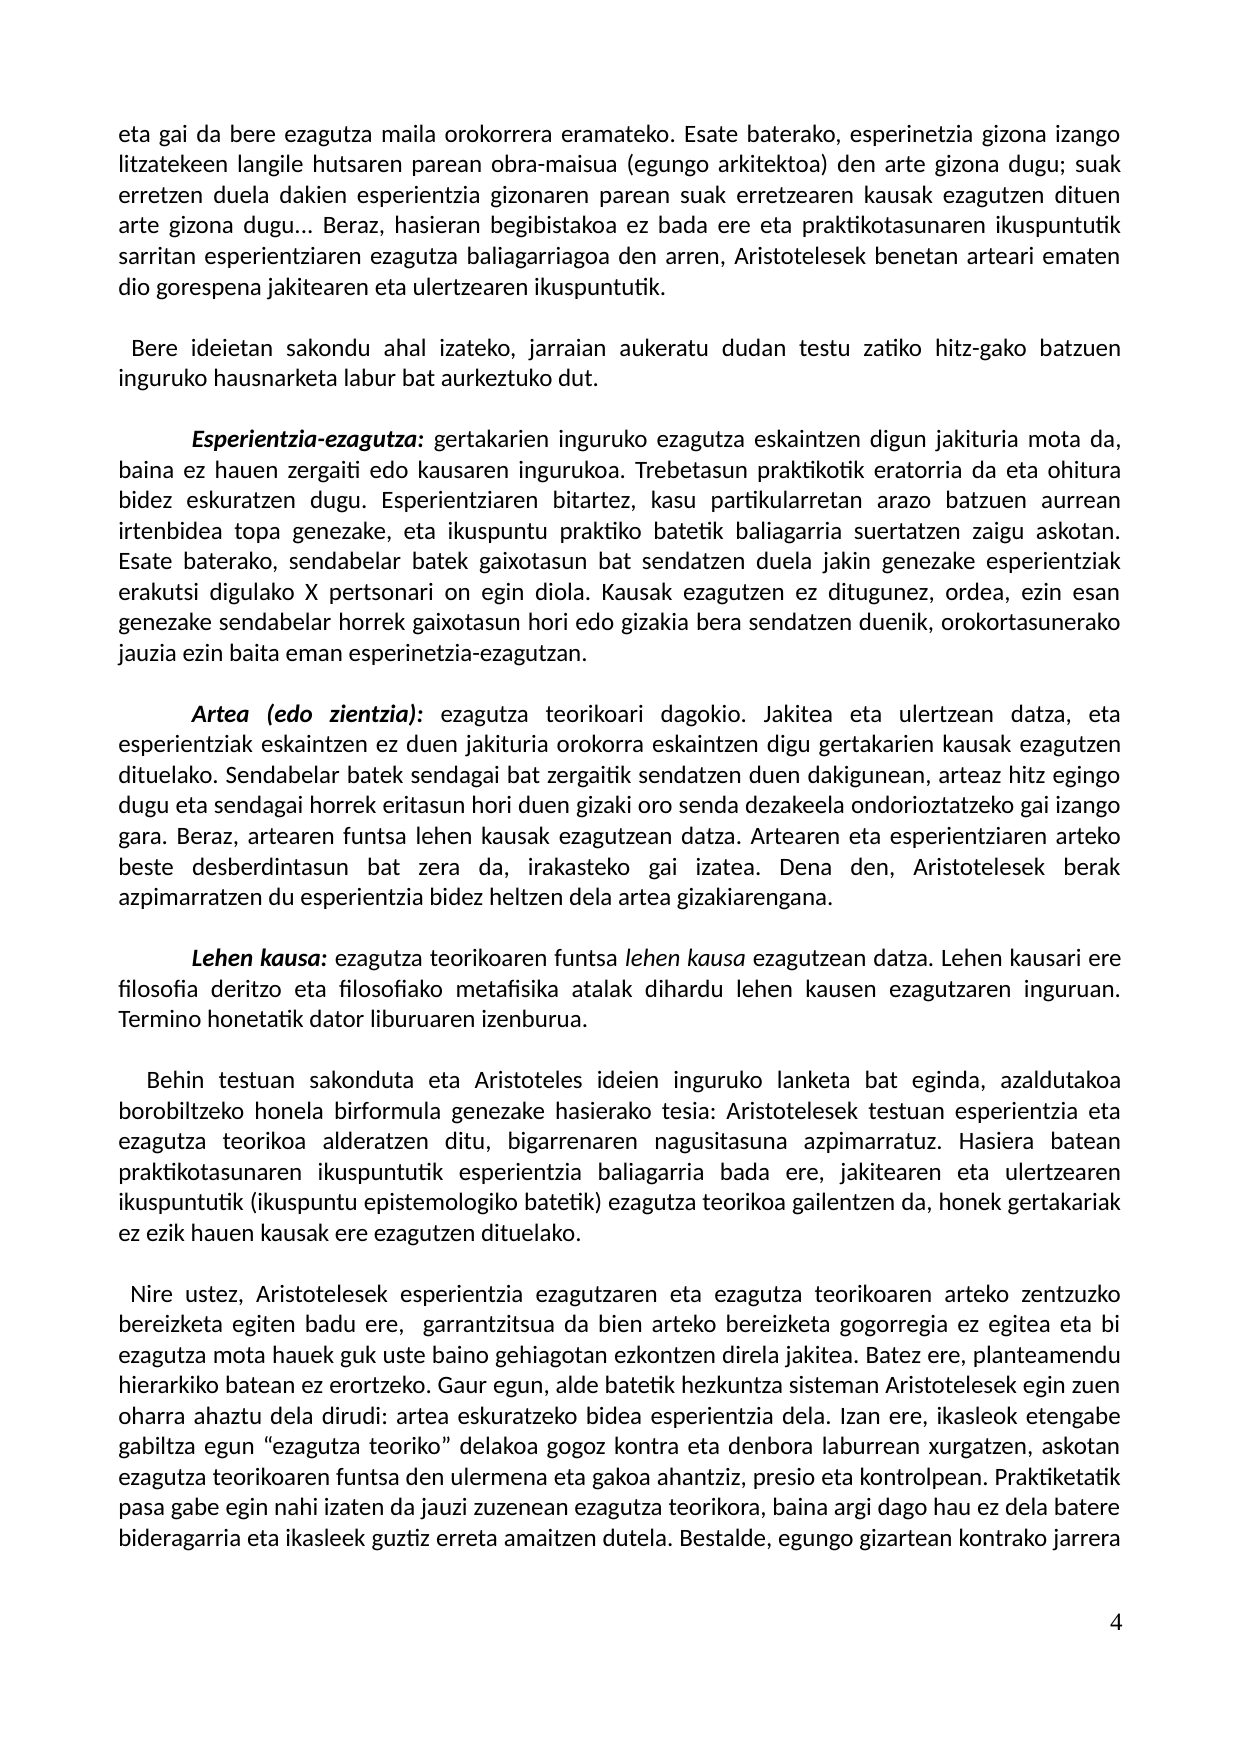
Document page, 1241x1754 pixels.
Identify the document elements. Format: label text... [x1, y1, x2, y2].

text Lehen kausa: ezagutza teorikoaren funtsa lehen kausa ezagutzean datza. Lehen kausari ere filosofia deritzo eta filosofiako metafisika atalak dihardu lehen kausen ezagutzaren inguruan. Termino honetatik dator liburuaren izenburua. [118, 942, 1122, 1034]
text Bere ideietan sakondu ahal izateko, jarraian aukeratu dudan testu zatiko hitz-gako batzuen inguruko hausnarketa labur bat aurkeztuko dut. [118, 332, 1122, 393]
text eta gai da bere ezagutza maila orokorrera eramateko. Esate baterako, esperinetzia gizona izango litzatekeen langile hutsaren parean obra-maisua (egungo arkitektoa) den arte gizona dugu; suak erretzen duela dakien esperientzia gizonaren parean suak erretzearen kausak ezagutzen dituen arte gizona dugu... Beraz, hasieran begibistakoa ez bada ere eta praktikotasunaren ikuspuntutik sarritan esperientziaren ezagutza baliagarriagoa den arren, Aristotelesek benetan arteari ematen dio gorespena jakitearen eta ulertzearen ikuspuntutik. [118, 118, 1122, 301]
text Artea (edo zientzia): ezagutza teorikoari dagokio. Jakitea eta ulertzean datza, eta esperientziak eskaintzen ez duen jakituria orokorra eskaintzen digu gertakarien kausak ezagutzen dituelako. Sendabelar batek sendagai bat zergaitik sendatzen duen dakigunean, arteaz hitz egingo dugu eta sendagai horrek eritasun hori duen gizaki oro senda dezakeela ondorioztatzeko gai izango gara. Beraz, artearen funtsa lehen kausak ezagutzean datza. Artearen eta esperientziaren arteko beste desberdintasun bat zera da, irakasteko gai izatea. Dena den, Aristotelesek berak azpimarratzen du esperientzia bidez heltzen dela artea gizakiarengana. [118, 698, 1122, 912]
text Behin testuan sakonduta eta Aristoteles ideien inguruko lanketa bat eginda, azaldutakoa borobiltzeko honela birformula genezake hasierako tesia: Aristotelesek testuan esperientzia eta ezagutza teorikoa alderatzen ditu, bigarrenaren nagusitasuna azpimarratuz. Hasiera batean praktikotasunaren ikuspuntutik esperientzia baliagarria bada ere, jakitearen eta ulertzearen ikuspuntutik (ikuspuntu epistemologiko batetik) ezagutza teorikoa gailentzen da, honek gertakariak ez ezik hauen kausak ere ezagutzen dituelako. [118, 1064, 1122, 1247]
text Esperientzia-ezagutza: gertakarien inguruko ezagutza eskaintzen digun jakituria mota da, baina ez hauen zergaiti edo kausaren ingurukoa. Trebetasun praktikotik eratorria da eta ohitura bidez eskuratzen dugu. Esperientziaren bitartez, kasu partikularretan arazo batzuen aurrean irtenbidea topa genezake, eta ikuspuntu praktiko batetik baliagarria suertatzen zaigu askotan. Esate baterako, sendabelar batek gaixotasun bat sendatzen duela jakin genezake esperientziak erakutsi digulako X pertsonari on egin diola. Kausak ezagutzen ez ditugunez, ordea, ezin esan genezake sendabelar horrek gaixotasun hori edo gizakia bera sendatzen duenik, orokortasunerako jauzia ezin baita eman esperinetzia-ezagutzan. [118, 423, 1122, 667]
text Nire ustez, Aristotelesek esperientzia ezagutzaren eta ezagutza teorikoaren arteko zentzuzko bereizketa egiten badu ere, garrantzitsua da bien arteko bereizketa gogorregia ez egitea eta bi ezagutza mota hauek guk uste baino gehiagotan ezkontzen direla jakitea. Batez ere, planteamendu hierarkiko batean ez erortzeko. Gaur egun, alde batetik hezkuntza sisteman Aristotelesek egin zuen oharra ahaztu dela dirudi: artea eskuratzeko bidea esperientzia dela. Izan ere, ikasleok etengabe gabiltza egun “ezagutza teoriko” delakoa gogoz kontra eta denbora laburrean xurgatzen, askotan ezagutza teorikoaren funtsa den ulermena eta gakoa ahantziz, presio eta kontrolpean. Praktiketatik pasa gabe egin nahi izaten da jauzi zuzenean ezagutza teorikora, baina argi dago hau ez dela batere bideragarria eta ikasleek guztiz erreta amaitzen dutela. Bestalde, egungo gizartean kontrako jarrera [118, 1278, 1122, 1553]
